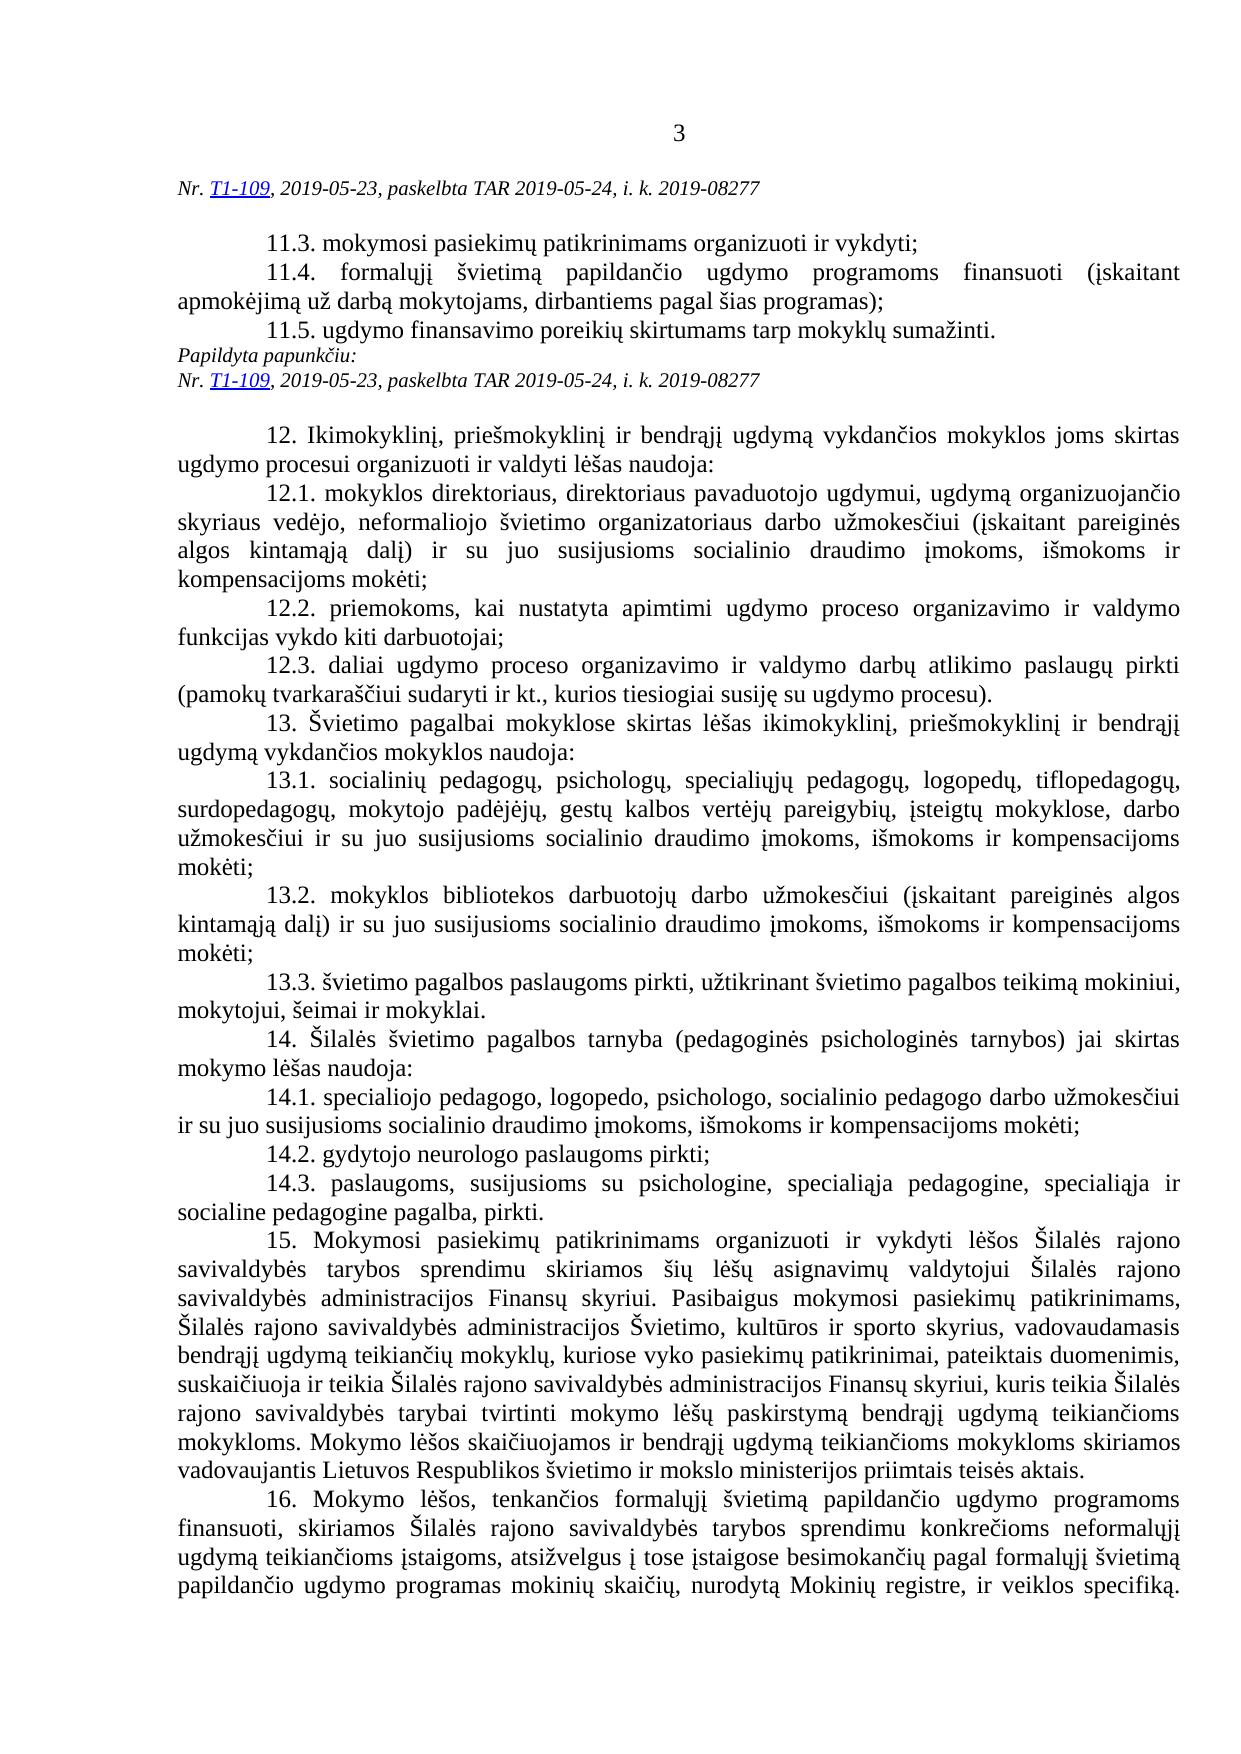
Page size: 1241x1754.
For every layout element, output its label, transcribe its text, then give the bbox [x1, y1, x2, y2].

text 13.2. mokyklos bibliotekos darbuotojų darbo užmokesčiui (įskaitant pareiginės algos kintamąją dalį) ir su juo susijusioms socialinio draudimo įmokoms, išmokoms ir kompensacijoms mokėti; [177, 880, 1181, 967]
text 14. Šilalės švietimo pagalbos tarnyba (pedagoginės psichologinės tarnybos) jai skirtas mokymo lėšas naudoja: [177, 1024, 1181, 1082]
text 12.3. daliai ugdymo proceso organizavimo ir valdymo darbų atlikimo paslaugų pirkti (pamokų tvarkaraščiui sudaryti ir kt., kurios tiesiogiai susiję su ugdymo procesu). [177, 650, 1181, 708]
text Nr. T1-109, 2019-05-23, paskelbta TAR 2019-05-24, i. k. 2019-08277 [177, 367, 1181, 392]
text 14.3. paslaugoms, susijusioms su psichologine, specialiąja pedagogine, specialiąja ir socialine pedagogine pagalba, pirkti. [177, 1168, 1181, 1225]
text 16. Mokymo lėšos, tenkančios formalųjį švietimą papildančio ugdymo programoms finansuoti, skiriamos Šilalės rajono savivaldybės tarybos sprendimu konkrečioms neformalųjį ugdymą teikiančioms įstaigoms, atsižvelgus į tose įstaigose besimokančių pagal formalųjį švietimą papildančio ugdymo programas mokinių skaičių, nurodytą Mokinių registre, ir veiklos specifiką. [177, 1484, 1181, 1599]
text 14.1. specialiojo pedagogo, logopedo, psichologo, socialinio pedagogo darbo užmokesčiui ir su juo susijusioms socialinio draudimo įmokoms, išmokoms ir kompensacijoms mokėti; [177, 1082, 1181, 1139]
text 13. Švietimo pagalbai mokyklose skirtas lėšas ikimokyklinį, priešmokyklinį ir bendrąjį ugdymą vykdančios mokyklos naudoja: [177, 708, 1181, 765]
text 13.1. socialinių pedagogų, psichologų, specialiųjų pedagogų, logopedų, tiflopedagogų, surdopedagogų, mokytojo padėjėjų, gestų kalbos vertėjų pareigybių, įsteigtų mokyklose, darbo užmokesčiui ir su juo susijusioms socialinio draudimo įmokoms, išmokoms ir kompensacijoms mokėti; [177, 765, 1181, 880]
text 12.1. mokyklos direktoriaus, direktoriaus pavaduotojo ugdymui, ugdymą organizuojančio skyriaus vedėjo, neformaliojo švietimo organizatoriaus darbo užmokesčiui (įskaitant pareiginės algos kintamąją dalį) ir su juo susijusioms socialinio draudimo įmokoms, išmokoms ir kompensacijoms mokėti; [177, 478, 1181, 593]
text 11.5. ugdymo finansavimo poreikių skirtumams tarp mokyklų sumažinti. [177, 315, 1181, 343]
text 11.4. formalųjį švietimą papildančio ugdymo programoms finansuoti (įskaitant apmokėjimą už darbą mokytojams, dirbantiems pagal šias programas); [177, 257, 1181, 315]
text Nr. T1-109, 2019-05-23, paskelbta TAR 2019-05-24, i. k. 2019-08277 [177, 176, 1181, 200]
text Papildyta papunkčiu: [177, 343, 1181, 367]
text 11.3. mokymosi pasiekimų patikrinimams organizuoti ir vykdyti; [177, 228, 1181, 257]
text 15. Mokymosi pasiekimų patikrinimams organizuoti ir vykdyti lėšos Šilalės rajono savivaldybės tarybos sprendimu skiriamos šių lėšų asignavimų valdytojui Šilalės rajono savivaldybės administracijos Finansų skyriui. Pasibaigus mokymosi pasiekimų patikrinimams, Šilalės rajono savivaldybės administracijos Švietimo, kultūros ir sporto skyrius, vadovaudamasis bendrąjį ugdymą teikiančių mokyklų, kuriose vyko pasiekimų patikrinimai, pateiktais duomenimis, suskaičiuoja ir teikia Šilalės rajono savivaldybės administracijos Finansų skyriui, kuris teikia Šilalės rajono savivaldybės tarybai tvirtinti mokymo lėšų paskirstymą bendrąjį ugdymą teikiančioms mokykloms. Mokymo lėšos skaičiuojamos ir bendrąjį ugdymą teikiančioms mokykloms skiriamos vadovaujantis Lietuvos Respublikos švietimo ir mokslo ministerijos priimtais teisės aktais. [177, 1225, 1181, 1484]
text 14.2. gydytojo neurologo paslaugoms pirkti; [177, 1139, 1181, 1168]
text 13.3. švietimo pagalbos paslaugoms pirkti, užtikrinant švietimo pagalbos teikimą mokiniui, mokytojui, šeimai ir mokyklai. [177, 967, 1181, 1024]
text 12.2. priemokoms, kai nustatyta apimtimi ugdymo proceso organizavimo ir valdymo funkcijas vykdo kiti darbuotojai; [177, 593, 1181, 650]
text 12. Ikimokyklinį, priešmokyklinį ir bendrąjį ugdymą vykdančios mokyklos joms skirtas ugdymo procesui organizuoti ir valdyti lėšas naudoja: [177, 420, 1181, 478]
